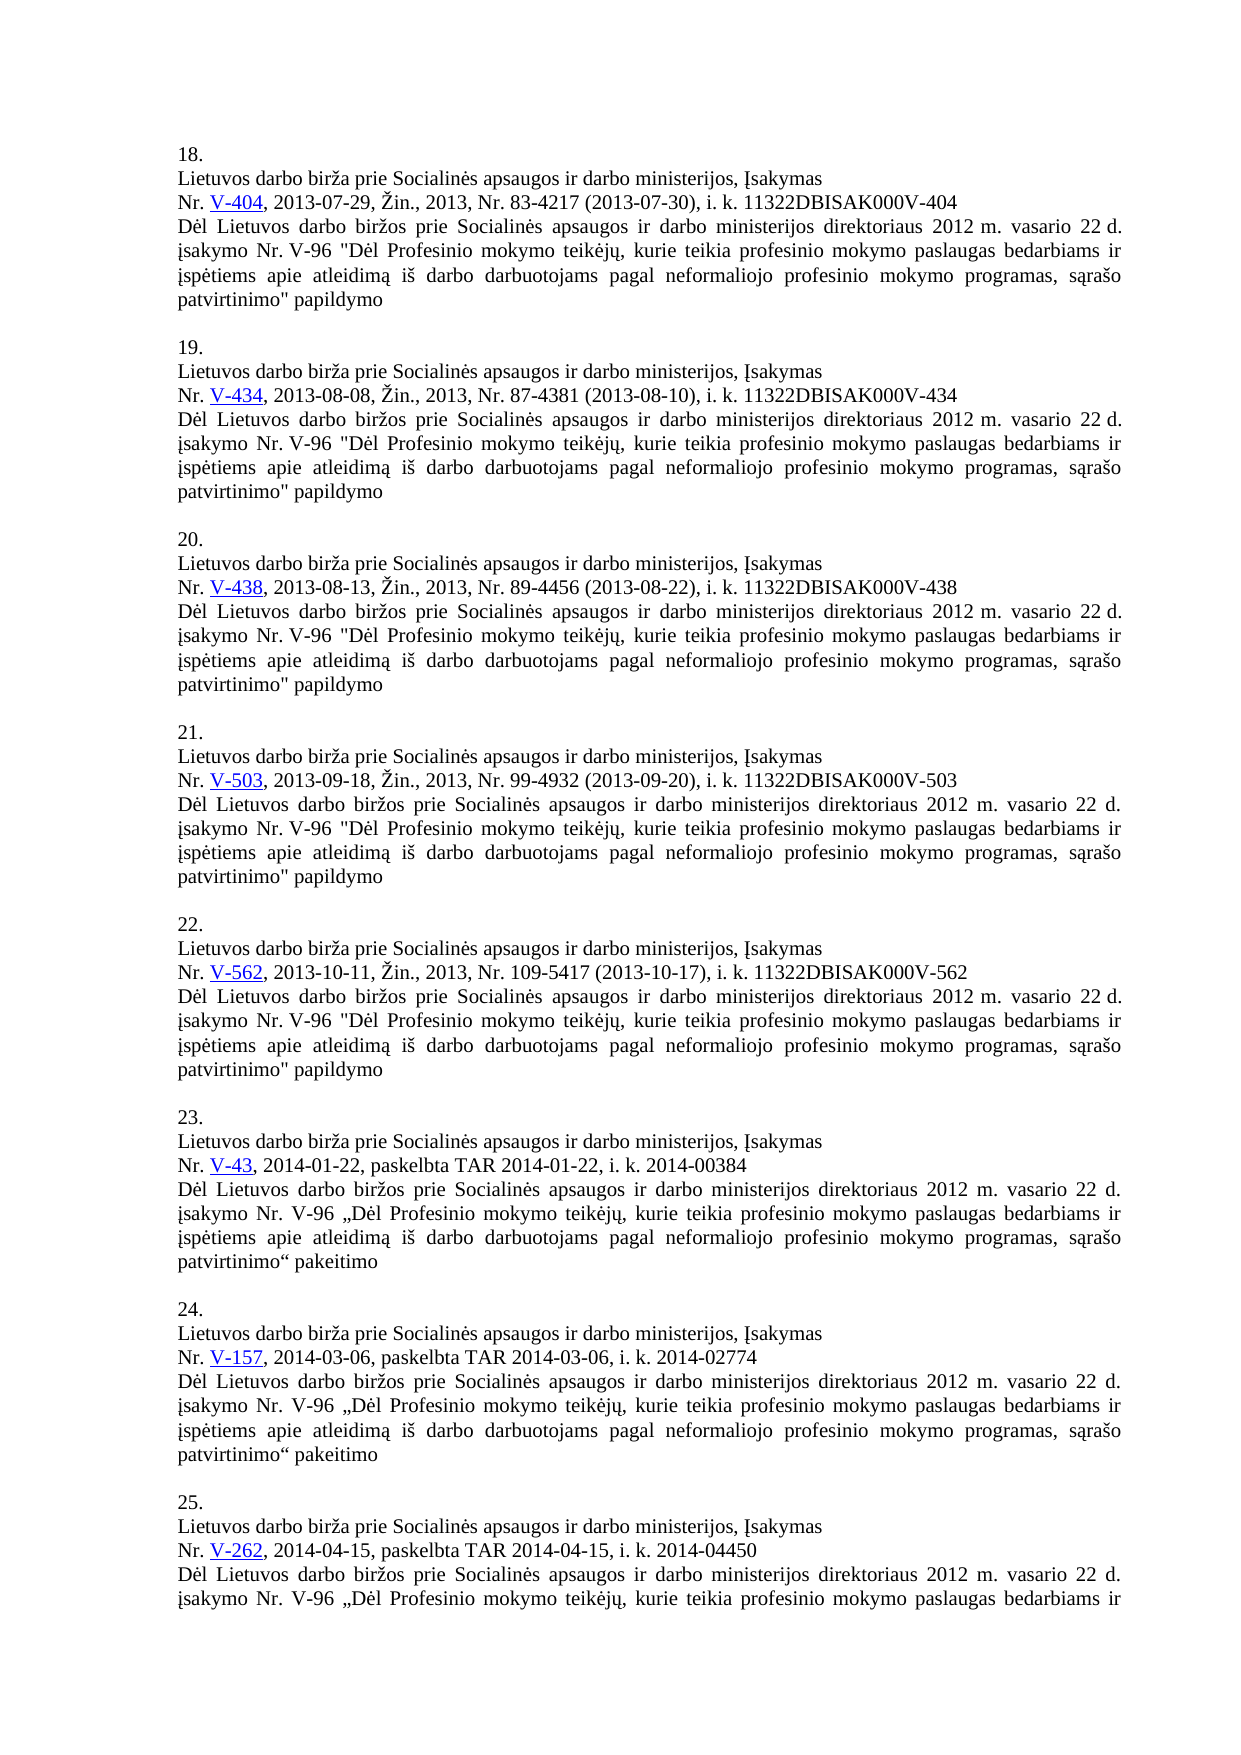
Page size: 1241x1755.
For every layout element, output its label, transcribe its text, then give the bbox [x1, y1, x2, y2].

text Nr. V-562, 2013-10-11, Žin., 2013, Nr. 109-5417 (2013-10-17), i. k. 11322DBISAK000V-562 [177, 960, 1122, 984]
text 23. [177, 1105, 1122, 1129]
text 20. [177, 527, 1122, 551]
text 22. [177, 912, 1122, 936]
text Lietuvos darbo birža prie Socialinės apsaugos ir darbo ministerijos, Įsakymas [177, 1321, 1122, 1345]
text 19. [177, 335, 1122, 359]
text Dėl Lietuvos darbo biržos prie Socialinės apsaugos ir darbo ministerijos direktoriaus 2012 m. vasario 22 d. įsakymo Nr. V-96 „Dėl Profesinio mokymo teikėjų, kurie teikia profesinio mokymo paslaugas bedarbiams ir įspėtiems apie atleidimą iš darbo darbuotojams pagal neformaliojo profesinio mokymo programas, sąrašo patvirtinimo“ pakeitimo [177, 1369, 1122, 1466]
text Lietuvos darbo birža prie Socialinės apsaugos ir darbo ministerijos, Įsakymas [177, 166, 1122, 190]
text Nr. V-262, 2014-04-15, paskelbta TAR 2014-04-15, i. k. 2014-04450 [177, 1538, 1122, 1562]
text Lietuvos darbo birža prie Socialinės apsaugos ir darbo ministerijos, Įsakymas [177, 1129, 1122, 1153]
text 24. [177, 1297, 1122, 1321]
text Lietuvos darbo birža prie Socialinės apsaugos ir darbo ministerijos, Įsakymas [177, 744, 1122, 768]
text Dėl Lietuvos darbo biržos prie Socialinės apsaugos ir darbo ministerijos direktoriaus 2012 m. vasario 22 d. įsakymo Nr. V-96 "Dėl Profesinio mokymo teikėjų, kurie teikia profesinio mokymo paslaugas bedarbiams ir įspėtiems apie atleidimą iš darbo darbuotojams pagal neformaliojo profesinio mokymo programas, sąrašo patvirtinimo" papildymo [177, 792, 1122, 888]
text 18. [177, 142, 1122, 166]
text Dėl Lietuvos darbo biržos prie Socialinės apsaugos ir darbo ministerijos direktoriaus 2012 m. vasario 22 d. įsakymo Nr. V-96 "Dėl Profesinio mokymo teikėjų, kurie teikia profesinio mokymo paslaugas bedarbiams ir įspėtiems apie atleidimą iš darbo darbuotojams pagal neformaliojo profesinio mokymo programas, sąrašo patvirtinimo" papildymo [177, 599, 1122, 696]
text Lietuvos darbo birža prie Socialinės apsaugos ir darbo ministerijos, Įsakymas [177, 551, 1122, 575]
text Nr. V-434, 2013-08-08, Žin., 2013, Nr. 87-4381 (2013-08-10), i. k. 11322DBISAK000V-434 [177, 383, 1122, 407]
text 25. [177, 1490, 1122, 1514]
text Nr. V-43, 2014-01-22, paskelbta TAR 2014-01-22, i. k. 2014-00384 [177, 1153, 1122, 1177]
text Dėl Lietuvos darbo biržos prie Socialinės apsaugos ir darbo ministerijos direktoriaus 2012 m. vasario 22 d. įsakymo Nr. V-96 "Dėl Profesinio mokymo teikėjų, kurie teikia profesinio mokymo paslaugas bedarbiams ir įspėtiems apie atleidimą iš darbo darbuotojams pagal neformaliojo profesinio mokymo programas, sąrašo patvirtinimo" papildymo [177, 407, 1122, 503]
text Nr. V-438, 2013-08-13, Žin., 2013, Nr. 89-4456 (2013-08-22), i. k. 11322DBISAK000V-438 [177, 575, 1122, 599]
text Nr. V-157, 2014-03-06, paskelbta TAR 2014-03-06, i. k. 2014-02774 [177, 1345, 1122, 1369]
text 21. [177, 720, 1122, 744]
text Lietuvos darbo birža prie Socialinės apsaugos ir darbo ministerijos, Įsakymas [177, 359, 1122, 383]
text Dėl Lietuvos darbo biržos prie Socialinės apsaugos ir darbo ministerijos direktoriaus 2012 m. vasario 22 d. įsakymo Nr. V-96 "Dėl Profesinio mokymo teikėjų, kurie teikia profesinio mokymo paslaugas bedarbiams ir įspėtiems apie atleidimą iš darbo darbuotojams pagal neformaliojo profesinio mokymo programas, sąrašo patvirtinimo" papildymo [177, 214, 1122, 311]
text Nr. V-404, 2013-07-29, Žin., 2013, Nr. 83-4217 (2013-07-30), i. k. 11322DBISAK000V-404 [177, 190, 1122, 214]
text Dėl Lietuvos darbo biržos prie Socialinės apsaugos ir darbo ministerijos direktoriaus 2012 m. vasario 22 d. įsakymo Nr. V-96 „Dėl Profesinio mokymo teikėjų, kurie teikia profesinio mokymo paslaugas bedarbiams ir [177, 1562, 1122, 1610]
text Lietuvos darbo birža prie Socialinės apsaugos ir darbo ministerijos, Įsakymas [177, 936, 1122, 960]
text Dėl Lietuvos darbo biržos prie Socialinės apsaugos ir darbo ministerijos direktoriaus 2012 m. vasario 22 d. įsakymo Nr. V-96 "Dėl Profesinio mokymo teikėjų, kurie teikia profesinio mokymo paslaugas bedarbiams ir įspėtiems apie atleidimą iš darbo darbuotojams pagal neformaliojo profesinio mokymo programas, sąrašo patvirtinimo" papildymo [177, 984, 1122, 1081]
text Nr. V-503, 2013-09-18, Žin., 2013, Nr. 99-4932 (2013-09-20), i. k. 11322DBISAK000V-503 [177, 768, 1122, 792]
text Lietuvos darbo birža prie Socialinės apsaugos ir darbo ministerijos, Įsakymas [177, 1514, 1122, 1538]
text Dėl Lietuvos darbo biržos prie Socialinės apsaugos ir darbo ministerijos direktoriaus 2012 m. vasario 22 d. įsakymo Nr. V-96 „Dėl Profesinio mokymo teikėjų, kurie teikia profesinio mokymo paslaugas bedarbiams ir įspėtiems apie atleidimą iš darbo darbuotojams pagal neformaliojo profesinio mokymo programas, sąrašo patvirtinimo“ pakeitimo [177, 1177, 1122, 1273]
